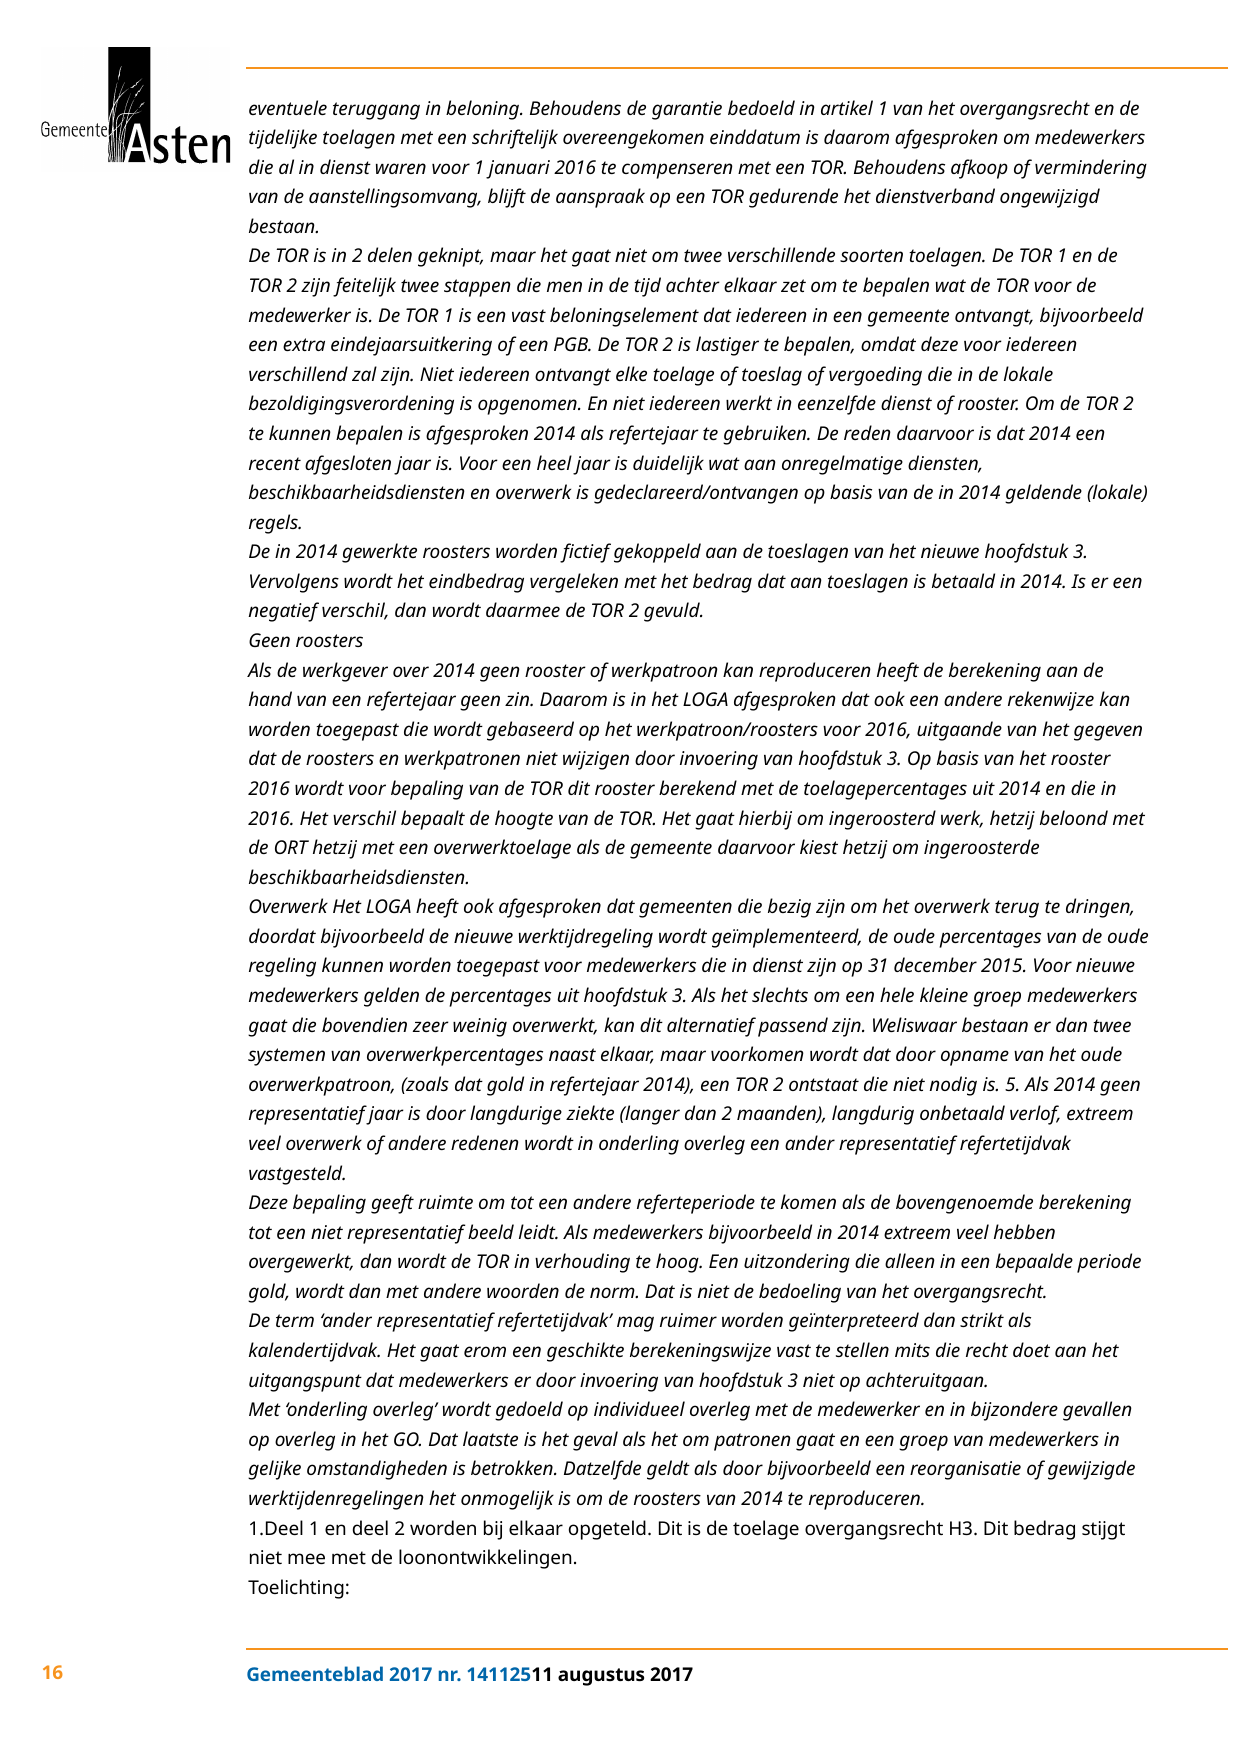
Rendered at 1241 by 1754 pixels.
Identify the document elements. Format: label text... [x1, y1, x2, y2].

text 1.Deel 1 en deel 2 worden bij elkaar opgeteld. Dit is de toelage overgangsrecht H3. Dit bedrag stijgt niet mee met de loonontwikkelingen. [248, 1515, 1152, 1570]
text Geen roosters [248, 627, 1152, 653]
text eventuele teruggang in beloning. Behoudens de garantie bedoeld in artikel 1 van het overgangsrecht en de tijdelijke toelagen met een schriftelijk overeengekomen einddatum is daarom afgesproken om medewerkers die al in dienst waren voor 1 januari 2016 te compenseren met een TOR. Behoudens afkoop of vermindering van de aanstellingsomvang, blijft de aanspraak op een TOR gedurende het dienstverband ongewijzigd bestaan. [248, 95, 1152, 239]
text Met ‘onderling overleg’ wordt gedoeld op individueel overleg met de medewerker en in bijzondere gevallen op overleg in het GO. Dat laatste is het geval als het om patronen gaat en een groep van medewerkers in gelijke omstandigheden is betrokken. Datzelfde geldt als door bijvoorbeeld een reorganisatie of gewijzigde werktijdenregelingen het onmogelijk is om de roosters van 2014 te reproduceren. [248, 1396, 1152, 1511]
text De term ‘ander representatief refertetijdvak’ mag ruimer worden geïnterpreteerd dan strikt als kalendertijdvak. Het gaat erom een geschikte berekeningswijze vast te stellen mits die recht doet aan het uitgangspunt dat medewerkers er door invoering van hoofdstuk 3 niet op achteruitgaan. [248, 1308, 1152, 1393]
text De in 2014 gewerkte roosters worden fictief gekoppeld aan de toeslagen van het nieuwe hoofdstuk 3. Vervolgens wordt het eindbedrag vergeleken met het bedrag dat aan toeslagen is betaald in 2014. Is er een negatief verschil, dan wordt daarmee de TOR 2 gevuld. [248, 538, 1152, 623]
text Toelichting: [248, 1574, 1152, 1600]
picture [41, 47, 231, 172]
text De TOR is in 2 delen geknipt, maar het gaat niet om twee verschillende soorten toelagen. De TOR 1 en de TOR 2 zijn feitelijk twee stappen die men in de tijd achter elkaar zet om te bepalen wat de TOR voor de medewerker is. De TOR 1 is een vast beloningselement dat iedereen in een gemeente ontvangt, bijvoorbeeld een extra eindejaarsuitkering of een PGB. De TOR 2 is lastiger te bepalen, omdat deze voor iedereen verschillend zal zijn. Niet iedereen ontvangt elke toelage of toeslag of vergoeding die in de lokale bezoldigingsverordening is opgenomen. En niet iedereen werkt in eenzelfde dienst of rooster. Om de TOR 2 te kunnen bepalen is afgesproken 2014 als refertejaar te gebruiken. De reden daarvoor is dat 2014 een recent afgesloten jaar is. Voor een heel jaar is duidelijk wat aan onregelmatige diensten, beschikbaarheidsdiensten en overwerk is gedeclareerd/ontvangen op basis van de in 2014 geldende (lokale) regels. [248, 243, 1152, 535]
text Deze bepaling geeft ruimte om tot een andere referteperiode te komen als de bovengenoemde berekening tot een niet representatief beeld leidt. Als medewerkers bijvoorbeeld in 2014 extreem veel hebben overgewerkt, dan wordt de TOR in verhouding te hoog. Een uitzondering die alleen in een bepaalde periode gold, wordt dan met andere woorden de norm. Dat is niet de bedoeling van het overgangsrecht. [248, 1189, 1152, 1304]
text Overwerk Het LOGA heeft ook afgesproken dat gemeenten die bezig zijn om het overwerk terug te dringen, doordat bijvoorbeeld de nieuwe werktijdregeling wordt geïmplementeerd, de oude percentages van de oude regeling kunnen worden toegepast voor medewerkers die in dienst zijn op 31 december 2015. Voor nieuwe medewerkers gelden de percentages uit hoofdstuk 3. Als het slechts om een hele kleine groep medewerkers gaat die bovendien zeer weinig overwerkt, kan dit alternatief passend zijn. Weliswaar bestaan er dan twee systemen van overwerkpercentages naast elkaar, maar voorkomen wordt dat door opname van het oude overwerkpatroon, (zoals dat gold in refertejaar 2014), een TOR 2 ontstaat die niet nodig is. 5. Als 2014 geen representatief jaar is door langdurige ziekte (langer dan 2 maanden), langdurig onbetaald verlof, extreem veel overwerk of andere redenen wordt in onderling overleg een ander representatief refertetijdvak vastgesteld. [248, 893, 1152, 1186]
text Als de werkgever over 2014 geen rooster of werkpatroon kan reproduceren heeft de berekening aan de hand van een refertejaar geen zin. Daarom is in het LOGA afgesproken dat ook een andere rekenwijze kan worden toegepast die wordt gebaseerd op het werkpatroon/roosters voor 2016, uitgaande van het gegeven dat de roosters en werkpatronen niet wijzigen door invoering van hoofdstuk 3. Op basis van het rooster 2016 wordt voor bepaling van de TOR dit rooster berekend met de toelagepercentages uit 2014 en die in 2016. Het verschil bepaalt de hoogte van de TOR. Het gaat hierbij om ingeroosterd werk, hetzij beloond met de ORT hetzij met een overwerktoelage als de gemeente daarvoor kiest hetzij om ingeroosterde beschikbaarheidsdiensten. [248, 657, 1152, 890]
